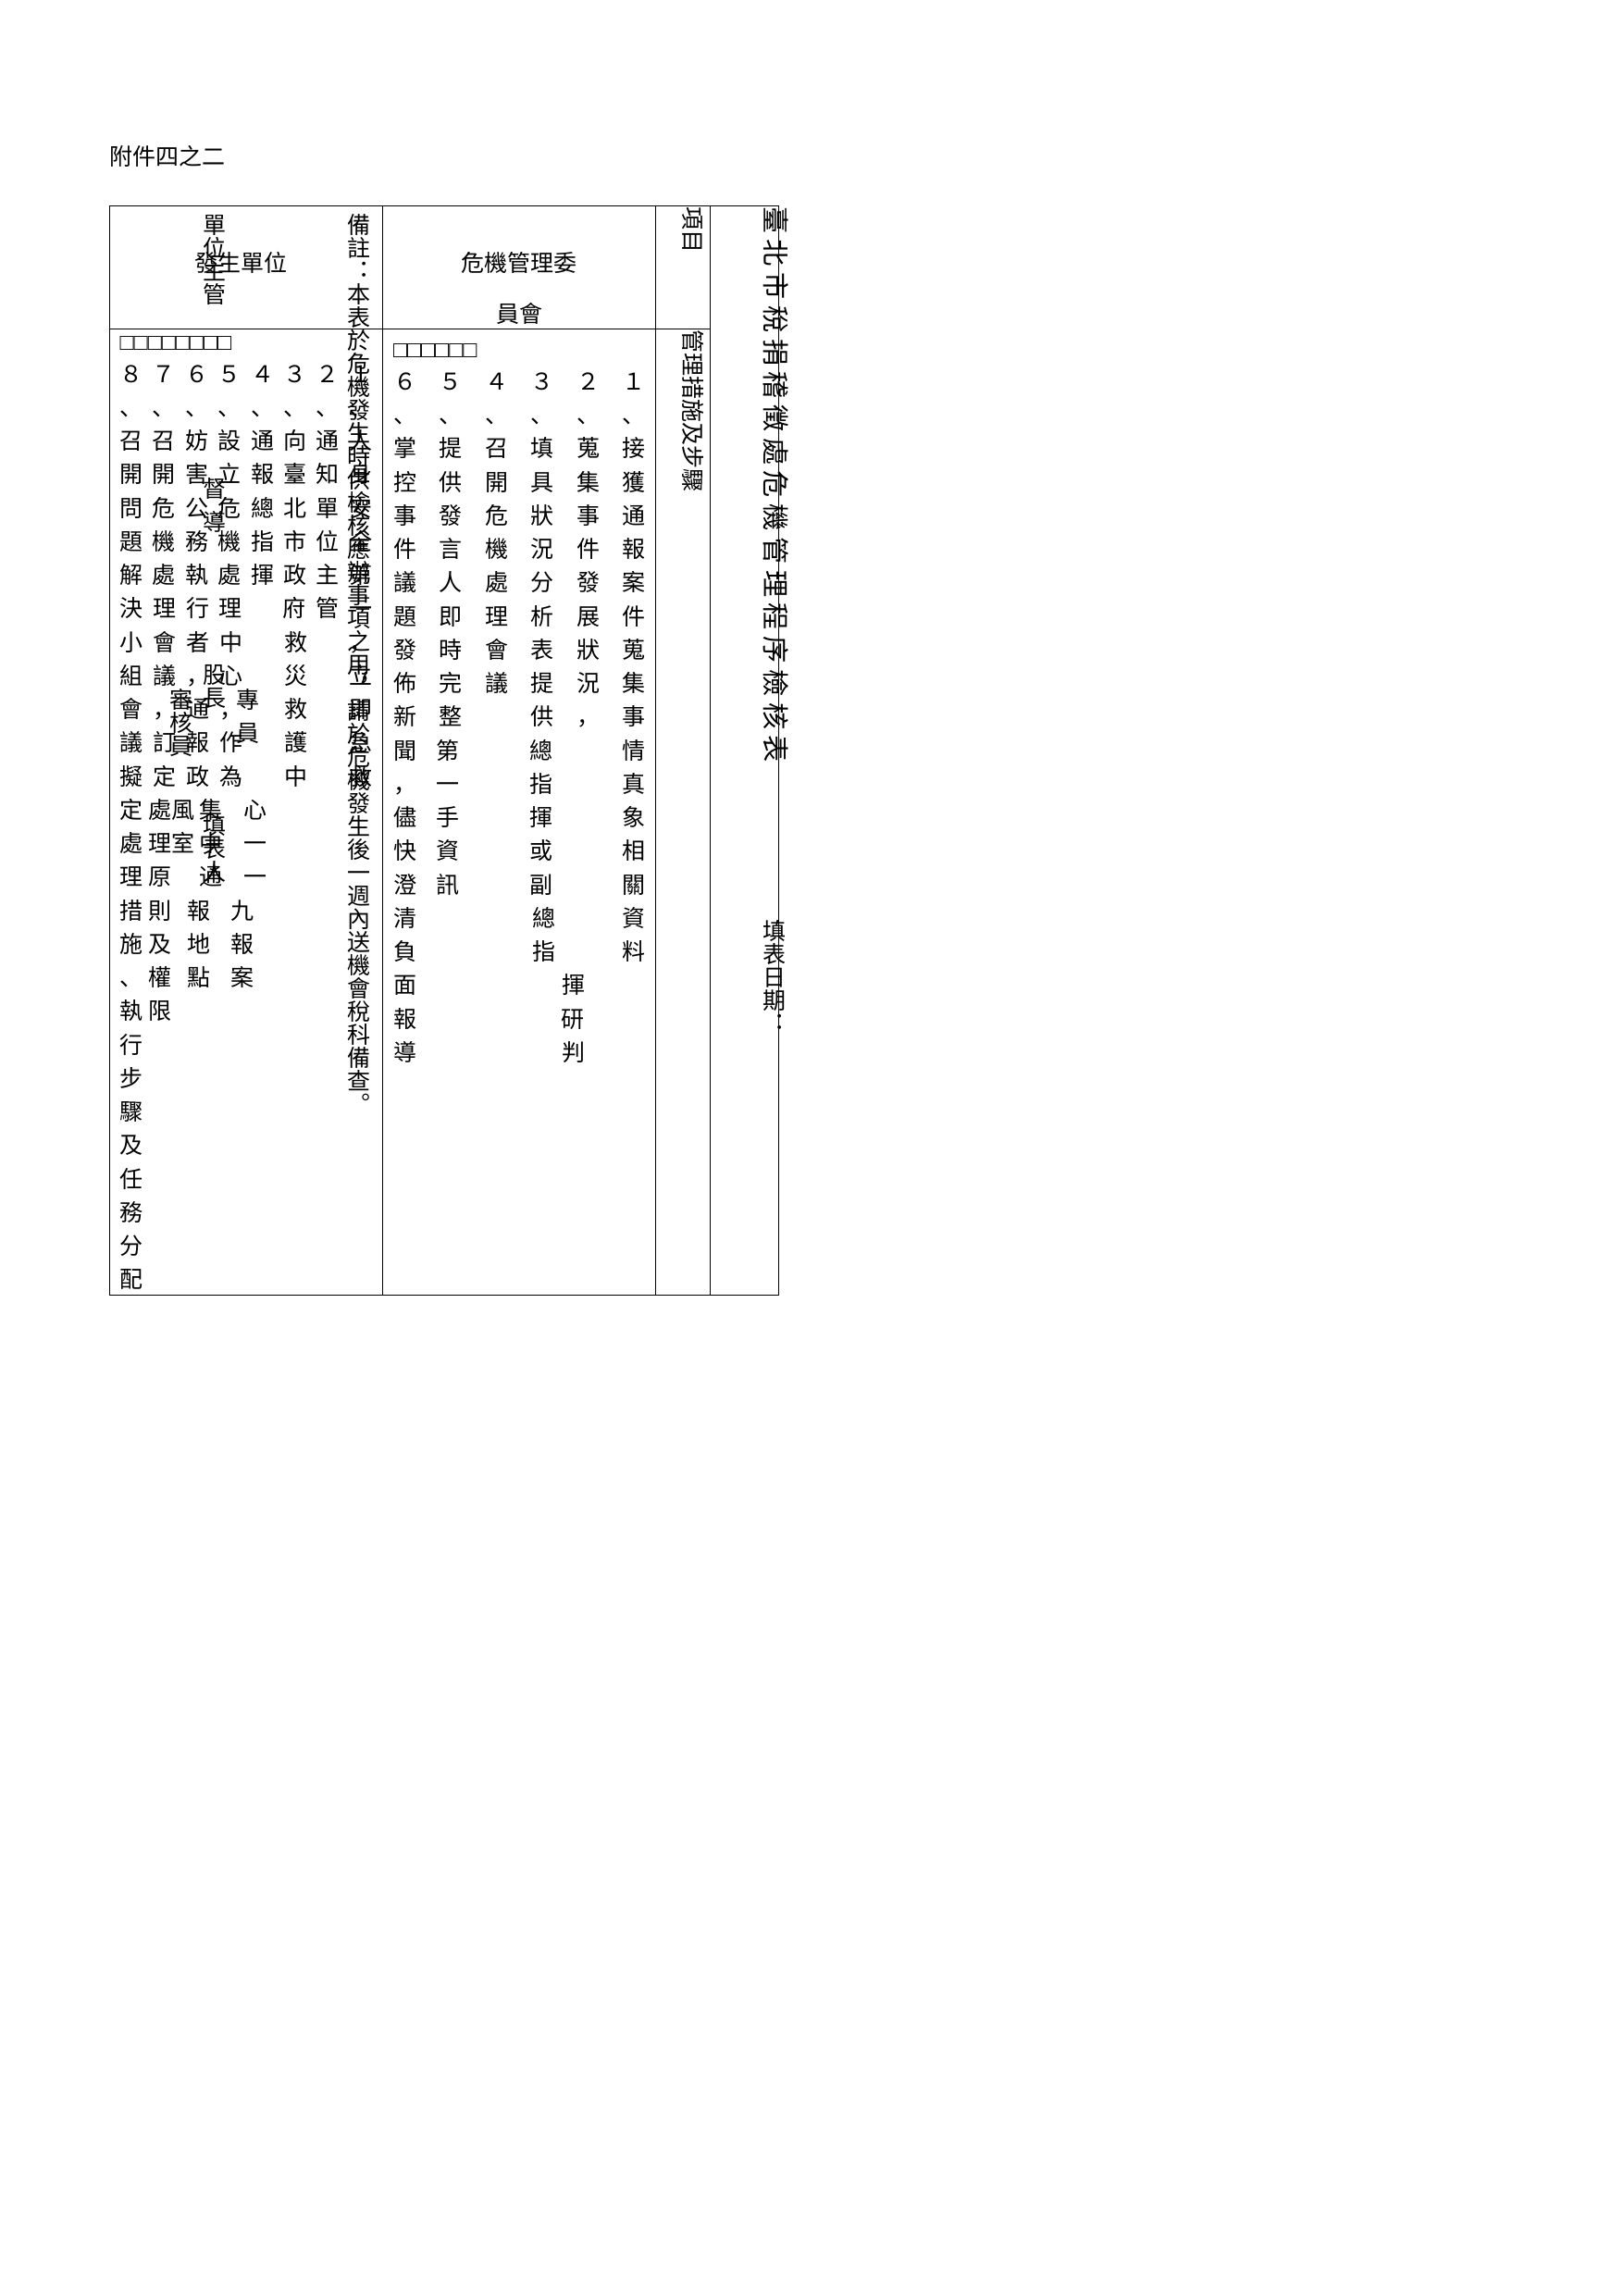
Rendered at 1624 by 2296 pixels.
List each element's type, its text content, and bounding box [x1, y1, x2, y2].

table_cell 管理措施及步驟 [656, 329, 710, 1295]
table_cell □□□□□□□□ ８７６５４３２１ 、、、、、、、、 召召妨設通向通人 開開害立報臺知身 問危公危總北單安 題機務機指市位全 解處執處揮政主第 決理行理 府管一 小會者中 救 ， 組議，心 災 立 會，通， 救 即 議訂報作 護 急 擬定政為 中 救 定 處風 集 心 處 理室 中 一 理 原 通 一 措 則 報 九 施 及 地 報 、 權 點 案 執 限 行 步 驟 及 任 務 分 配 [110, 329, 118, 1295]
text 審核員 [192, 505, 198, 515]
text 備註：本表於危機發生時供檢核應辦事項之用，請於危機發生後一週內送機會稅科備查。 [341, 213, 376, 329]
text 單位主管 督 導 股長 填表人 [198, 213, 231, 329]
table_header 發生單位 [110, 206, 118, 329]
table_header 臺 北 市 稅 捐 稽 徵 處 危 機 管 理 程 序 檢 核 表 [711, 206, 778, 1295]
text 審核員 [190, 337, 198, 349]
text 審核員 [165, 213, 198, 329]
text 備註：本表於危機發生時供檢核應辦事項之用，請於危機發生後一週內送機會稅科備查。 [341, 1296, 376, 1735]
text 附件四之二 [109, 139, 1514, 172]
text 單位主管 督 導 股長 填表人 [198, 329, 231, 1295]
table_header 臺 北 市 稅 捐 稽 徵 處 危 機 管 理 程 序 檢 核 表 [779, 911, 800, 1049]
text 審核員 [165, 337, 174, 349]
text 專 員 [231, 329, 265, 1295]
table_cell □□□□□□ ６５４３２１ 、、、、、、 掌提召填蒐接 控供開具集獲 事發危狀事通 件言機況件報 議人處分發案 題即理析展件 發時會表狀蒐 佈完議提況集 新整 供，事 聞第 總 情 ，一 指 真 儘手 揮 象 快資 或 相 澄訊 副 關 清 總 資 負 指 料 面 揮 報 研 導 判 [384, 329, 655, 1295]
text 審核員 [176, 337, 188, 349]
text 審核員 [165, 329, 198, 336]
text 專 員 [231, 213, 265, 329]
text 專 員 [231, 940, 239, 948]
table_header 項目 [656, 206, 710, 329]
text 備註：本表於危機發生時供檢核應辦事項之用，請於危機發生後一週內送機會稅科備查。 [341, 329, 376, 1295]
text 審核員 [165, 350, 198, 1295]
text 單位主管 督 導 股長 填表人 [198, 1296, 231, 1735]
table_header 危機管理委 員會 [384, 206, 655, 329]
text 專 員 [231, 1296, 265, 1735]
text 審核員 [165, 1296, 198, 1735]
